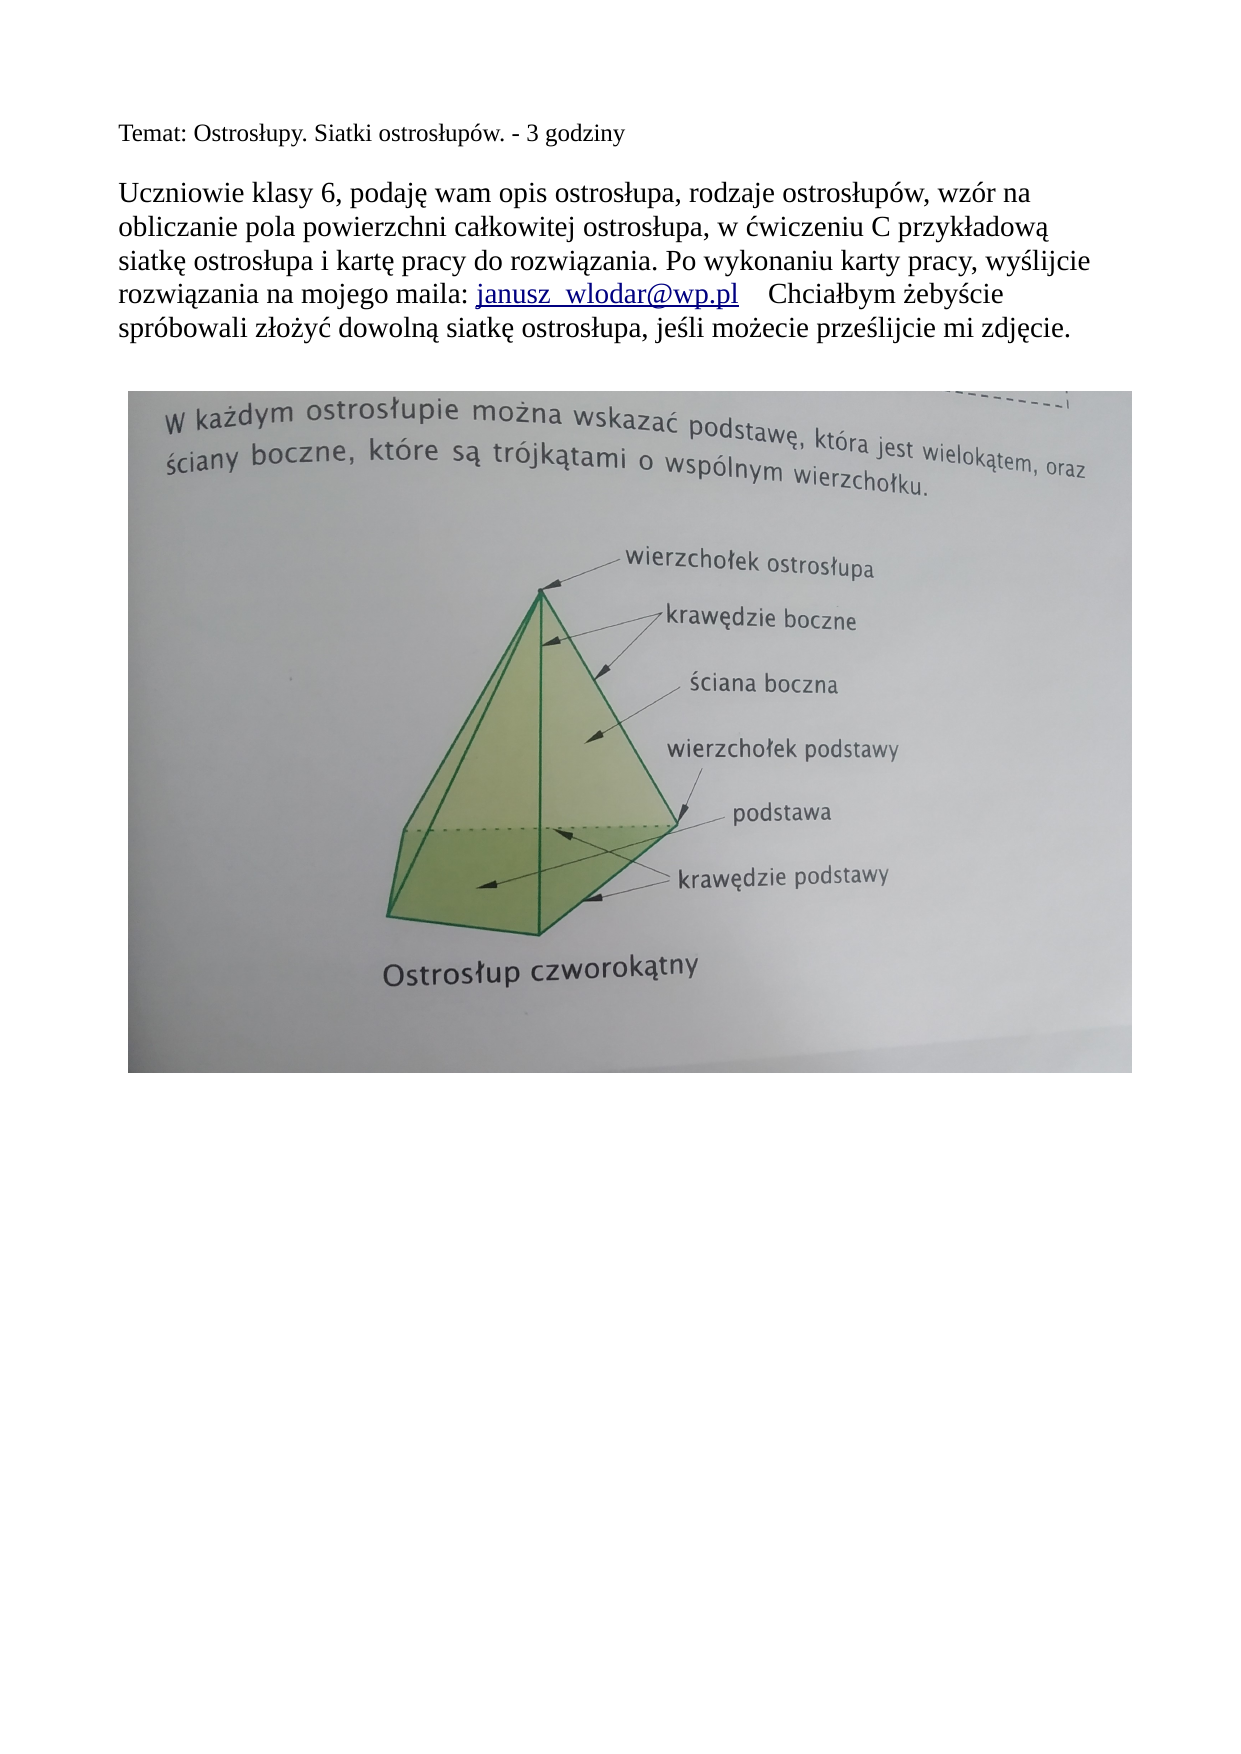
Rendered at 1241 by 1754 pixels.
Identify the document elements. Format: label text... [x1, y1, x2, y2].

text Uczniowie klasy 6, podaję wam opis ostrosłupa, rodzaje ostrosłupów, wzór na obliczanie pola powierzchni całkowitej ostrosłupa, w ćwiczeniu C przykładową siatkę ostrosłupa i kartę pracy do rozwiązania. Po wykonaniu karty pracy, wyślijcie rozwiązania na mojego maila: janusz_wlodar@wp.pl Chciałbym żebyście spróbowali złożyć dowolną siatkę ostrosłupa, jeśli możecie prześlijcie mi zdjęcie. [118, 176, 1122, 343]
picture [128, 391, 1132, 1073]
text Temat: Ostrosłupy. Siatki ostrosłupów. - 3 godziny [118, 118, 1122, 147]
